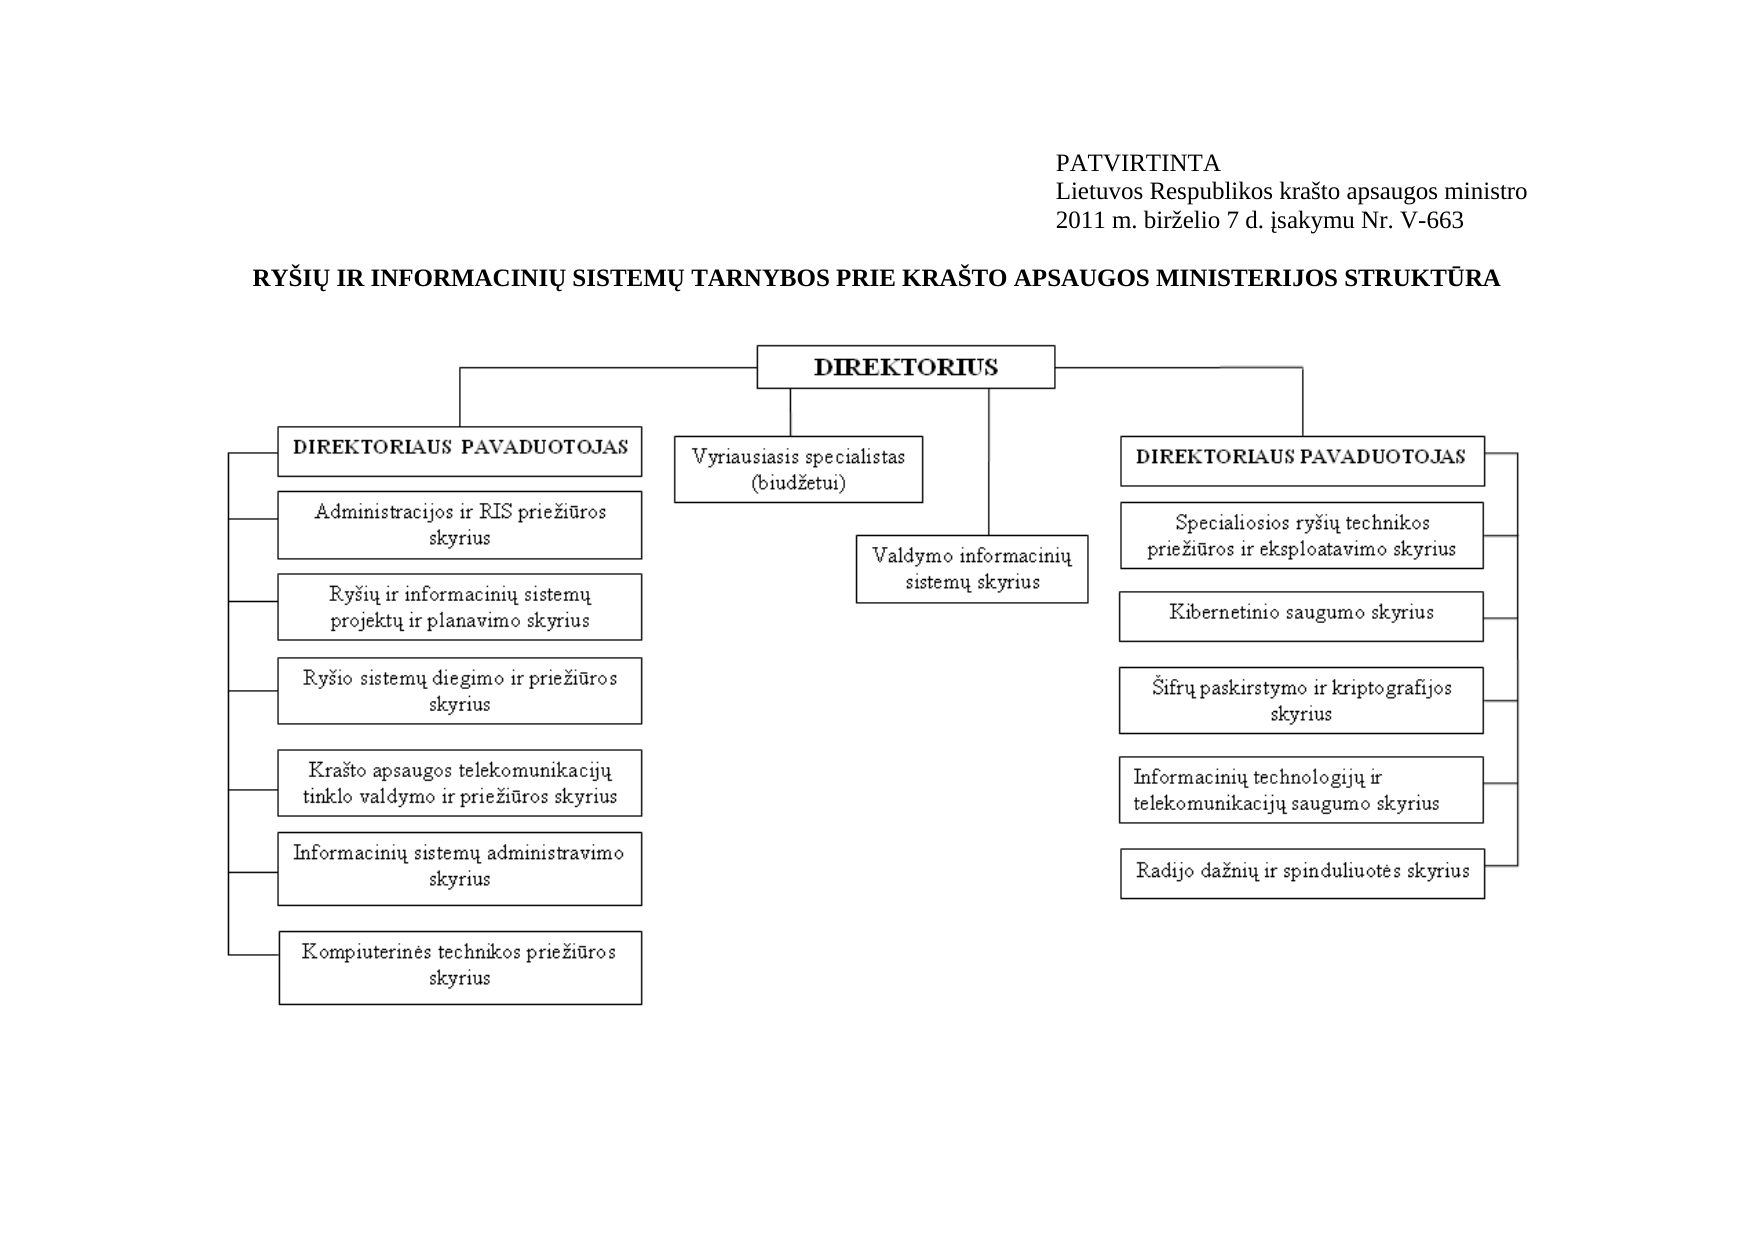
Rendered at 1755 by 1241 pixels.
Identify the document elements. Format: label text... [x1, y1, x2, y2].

text RYŠIŲ IR INFORMACINIŲ SISTEMŲ TARNYBOS PRIE KRAŠTO APSAUGOS MINISTERIJOS STRUKTŪRA [118, 263, 1636, 291]
text Lietuvos Respublikos krašto apsaugos ministro [1056, 176, 1636, 205]
text 2011 m. birželio 7 d. įsakymu Nr. V-663 [1056, 205, 1636, 234]
text PATVIRTINTA [1056, 148, 1636, 176]
